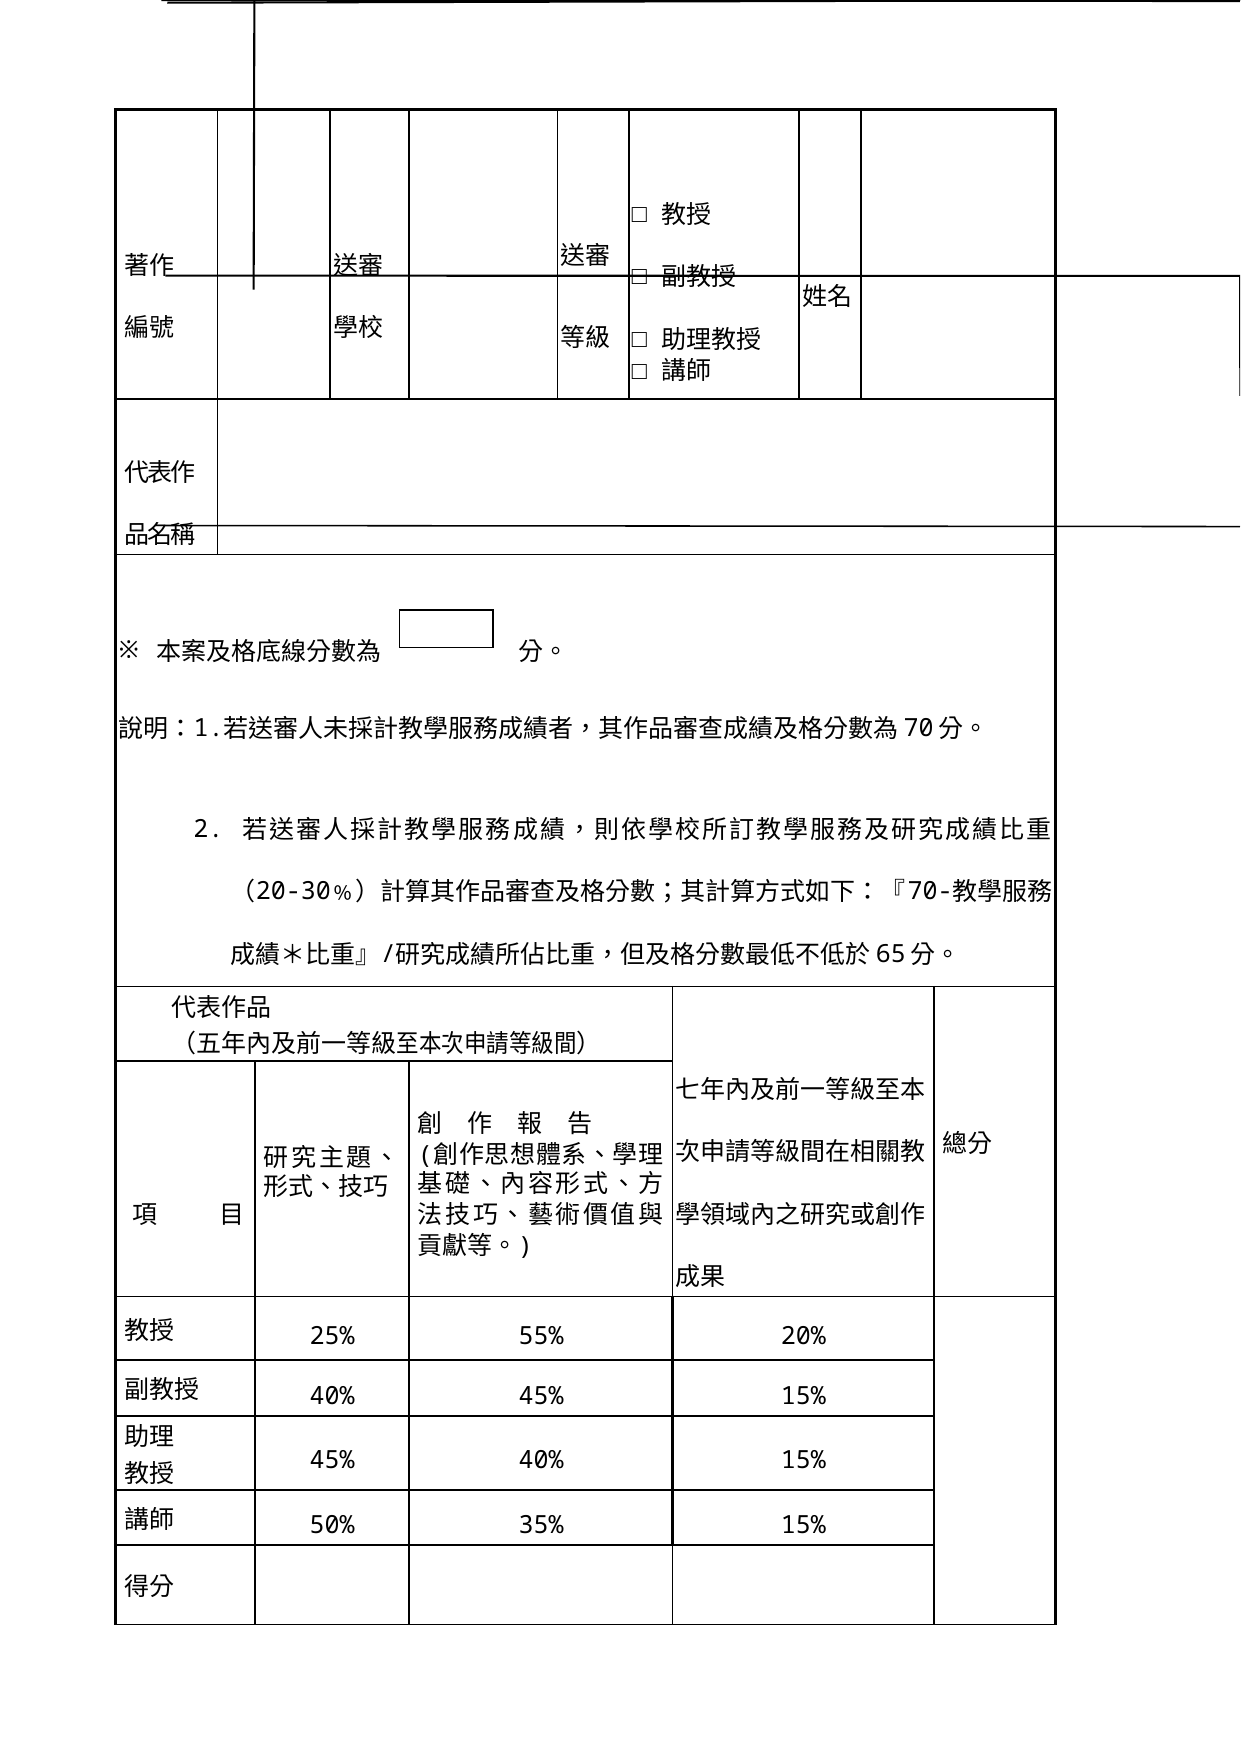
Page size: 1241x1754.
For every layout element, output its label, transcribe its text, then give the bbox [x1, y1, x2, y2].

table_header 著作 編號 [117, 111, 217, 398]
table_cell 25% [256, 1297, 408, 1359]
table_cell [673, 1546, 933, 1623]
table_cell 研究主題、形式、技巧 [256, 1062, 408, 1296]
table_header 等級 [558, 277, 628, 398]
table_cell 得分 [117, 1546, 254, 1623]
table_cell 項 目 [117, 1062, 254, 1296]
table_cell 35% [410, 1491, 671, 1544]
table_header [218, 111, 253, 274]
table_header [410, 277, 557, 398]
table_cell 代表作品名稱 [117, 400, 217, 553]
table_cell 總分 [935, 987, 1054, 1296]
table_cell 40% [256, 1361, 408, 1415]
table_cell 七年內及前一等級至本次申請等級間在相關教學領域內之研究或創作成果 [673, 987, 933, 1296]
table_cell [410, 1546, 672, 1623]
table_cell 創 作 報 告 (創作思想體系、學理基礎、內容形式、方法技巧、藝術價值與貢獻等。) [410, 1062, 672, 1296]
table_cell 副教授 [117, 1361, 254, 1415]
table_cell 代表作品 （五年內及前一等級至本次申請等級間） [117, 987, 672, 1060]
table_header □ 教授 □ 副教授 □ 助理教授 □ 講師 [630, 277, 798, 398]
table_cell 本案及格底線分數為 分。 說明：1.若送審人未採計教學服務成績者，其作品審查成績及格分數為70分。 2. 若送審人採計教學服務成績，則依學校所訂教學服務及研究成績比重（20-30﹪）計算其作品審查及格分數；其計算方式如下：『70-教學服務成績＊比重』/研究成績所佔比重，但及格分數最低不低於65分。 [117, 555, 1054, 986]
table_header 姓名 [800, 277, 860, 398]
table_header [410, 111, 557, 274]
table_cell 講師 [117, 1491, 254, 1544]
table_header [862, 277, 1054, 398]
table_cell 教授 [117, 1297, 254, 1359]
table_cell [256, 1546, 408, 1623]
table_cell 15% [674, 1417, 933, 1489]
table_cell [218, 400, 1054, 525]
table_cell 15% [674, 1491, 933, 1544]
table_cell 55% [410, 1297, 671, 1359]
table_cell 45% [410, 1361, 671, 1415]
table_header 送審 [558, 111, 628, 274]
table_header [862, 111, 1054, 274]
table_header 學校 [331, 277, 408, 398]
table_cell 20% [674, 1297, 933, 1359]
table_header [255, 111, 329, 274]
table_cell 40% [410, 1417, 671, 1489]
table_cell [935, 1297, 1054, 1623]
table_cell 45% [256, 1417, 408, 1489]
table_cell [218, 527, 1054, 553]
table_header [800, 111, 860, 274]
table_header 送審 [331, 111, 408, 274]
table_cell 助理 教授 [117, 1417, 254, 1489]
table_header □ 教授 □ 副教授 □ 助理教授 □ 講師 [630, 111, 798, 274]
table_cell 15% [674, 1361, 933, 1415]
table_header [218, 277, 329, 398]
table_cell 50% [256, 1491, 408, 1544]
